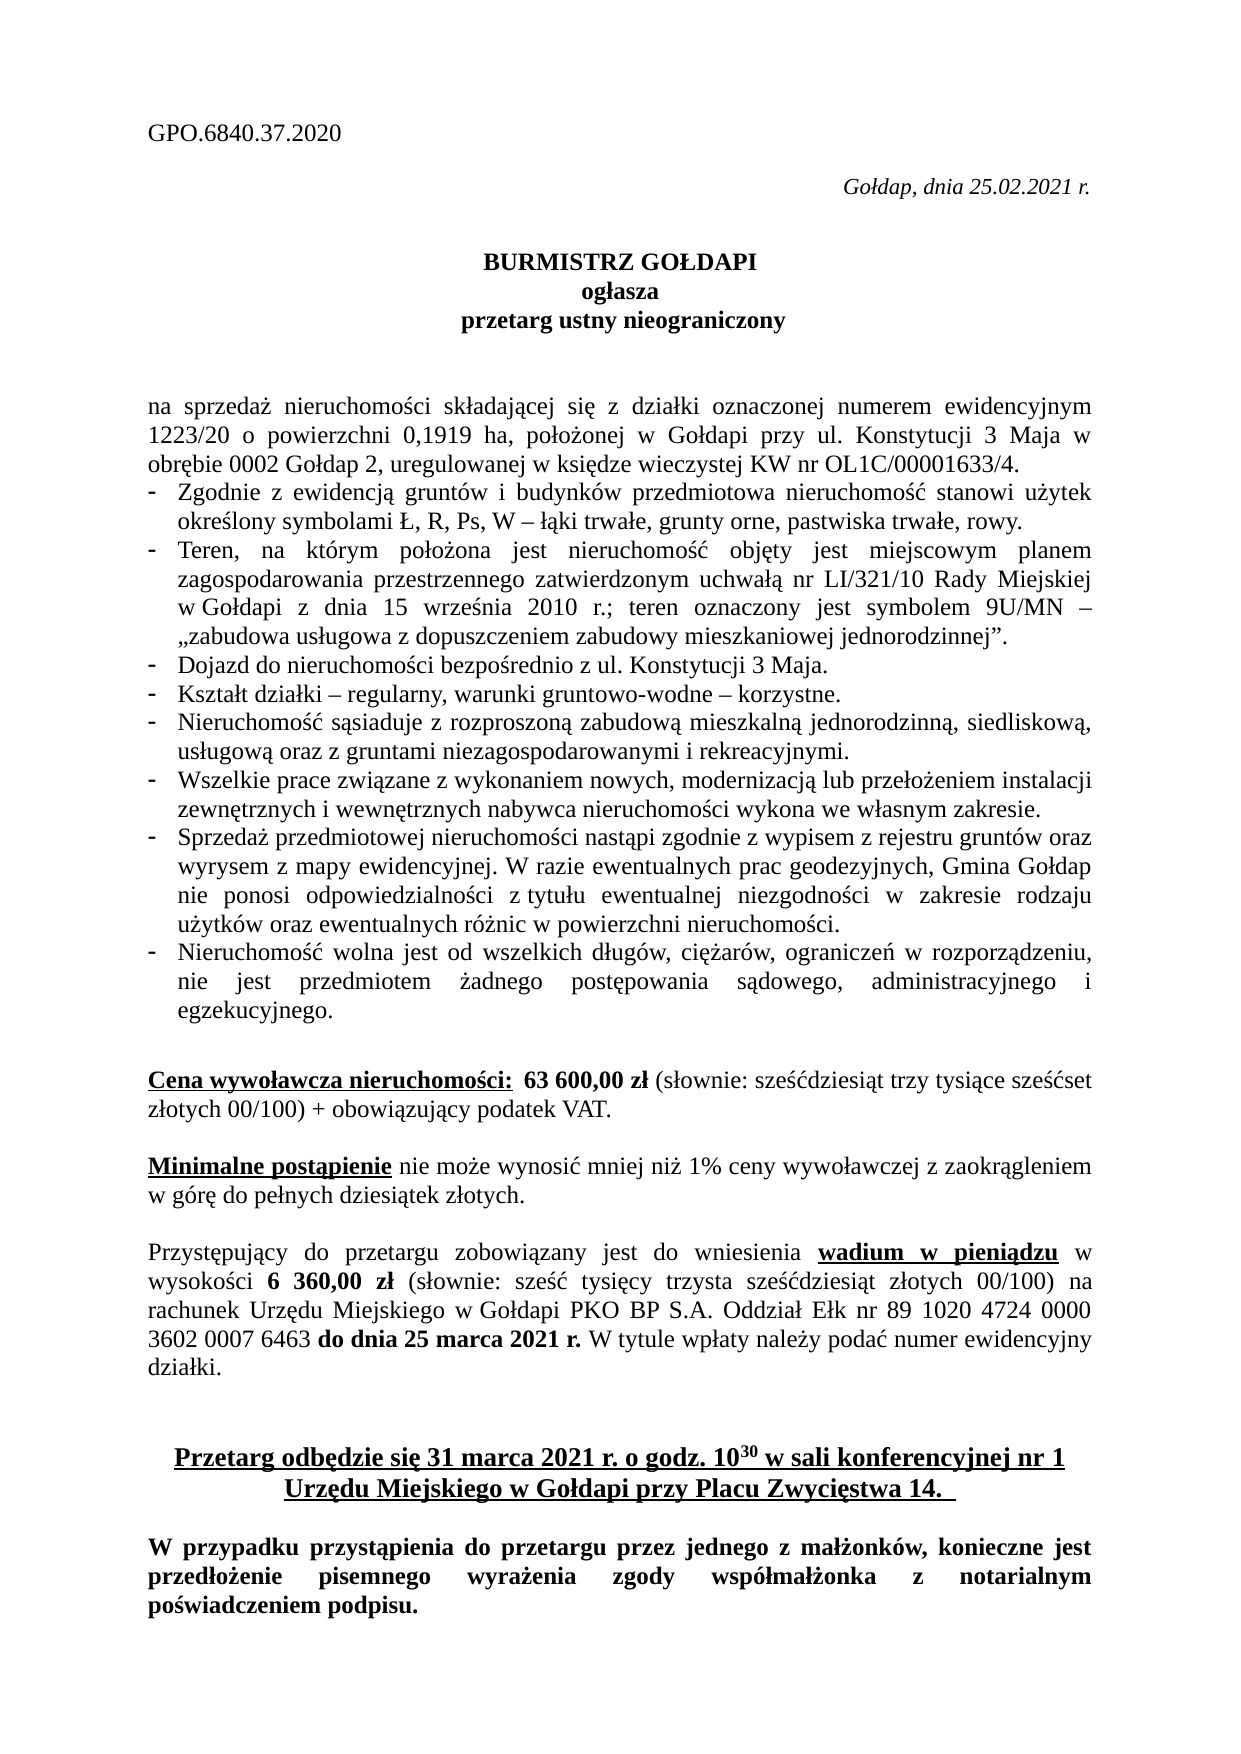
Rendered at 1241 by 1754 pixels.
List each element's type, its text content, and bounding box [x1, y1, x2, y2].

list Nieruchomość wolna jest od wszelkich długów, ciężarów, ograniczeń w rozporządzeniu, nie jest przedmiotem żadnego postępowania sądowego, administracyjnego i egzekucyjnego. [148, 937, 1092, 1024]
text na sprzedaż nieruchomości składającej się z działki oznaczonej numerem ewidencyjnym 1223/20 o powierzchni 0,1919 ha, położonej w Gołdapi przy ul. Konstytucji 3 Maja w obrębie 0002 Gołdap 2, uregulowanej w księdze wieczystej KW nr OL1C/00001633/4. [148, 391, 1092, 477]
list Nieruchomość sąsiaduje z rozproszoną zabudową mieszkalną jednorodzinną, siedliskową, usługową oraz z gruntami niezagospodarowanymi i rekreacyjnymi. [148, 707, 1092, 765]
list Kształt działki – regularny, warunki gruntowo-wodne – korzystne. [148, 679, 1092, 707]
text W przypadku przystąpienia do przetargu przez jednego z małżonków, konieczne jest przedłożenie pisemnego wyrażenia zgody współmałżonka z notarialnym poświadczeniem podpisu. [148, 1532, 1092, 1618]
text Przystępujący do przetargu zobowiązany jest do wniesienia wadium w pieniądzu w wysokości 6 360,00 zł (słownie: sześć tysięcy trzysta sześćdziesiąt złotych 00/100) na rachunek Urzędu Miejskiego w Gołdapi PKO BP S.A. Oddział Ełk nr 89 1020 4724 0000 3602 0007 6463 do dnia 25 marca 2021 r. W tytule wpłaty należy podać numer ewidencyjny działki. [148, 1237, 1092, 1381]
text Minimalne postąpienie nie może wynosić mniej niż 1% ceny wywoławczej z zaokrągleniem w górę do pełnych dziesiątek złotych. [148, 1151, 1092, 1209]
list Dojazd do nieruchomości bezpośrednio z ul. Konstytucji 3 Maja. [148, 650, 1092, 679]
list Zgodnie z ewidencją gruntów i budynków przedmiotowa nieruchomość stanowi użytek określony symbolami Ł, R, Ps, W – łąki trwałe, grunty orne, pastwiska trwałe, rowy. [148, 477, 1092, 535]
text ogłasza [148, 276, 1092, 305]
list Wszelkie prace związane z wykonaniem nowych, modernizacją lub przełożeniem instalacji zewnętrznych i wewnętrznych nabywca nieruchomości wykona we własnym zakresie. [148, 765, 1092, 822]
list Teren, na którym położona jest nieruchomość objęty jest miejscowym planem zagospodarowania przestrzennego zatwierdzonym uchwałą nr LI/321/10 Rady Miejskiej w Gołdapi z dnia 15 września 2010 r.; teren oznaczony jest symbolem 9U/MN – „zabudowa usługowa z dopuszczeniem zabudowy mieszkaniowej jednorodzinnej”. [148, 535, 1092, 650]
text przetarg ustny nieograniczony [148, 305, 1092, 334]
text Przetarg odbędzie się 31 marca 2021 r. o godz. 1030 w sali konferencyjnej nr 1 Urzędu Miejskiego w Gołdapi przy Placu Zwycięstwa 14. [147, 1441, 1092, 1503]
text GPO.6840.37.2020 [148, 118, 1092, 147]
text Gołdap, dnia 25.02.2021 r. [148, 173, 1092, 199]
text Cena wywoławcza nieruchomości: 63 600,00 zł (słownie: sześćdziesiąt trzy tysiące sześćset złotych 00/100) + obowiązujący podatek VAT. [148, 1065, 1092, 1122]
list Sprzedaż przedmiotowej nieruchomości nastąpi zgodnie z wypisem z rejestru gruntów oraz wyrysem z mapy ewidencyjnej. W razie ewentualnych prac geodezyjnych, Gmina Gołdap nie ponosi odpowiedzialności z tytułu ewentualnej niezgodności w zakresie rodzaju użytków oraz ewentualnych różnic w powierzchni nieruchomości. [148, 822, 1092, 937]
text BURMISTRZ GOŁDAPI [148, 247, 1092, 276]
